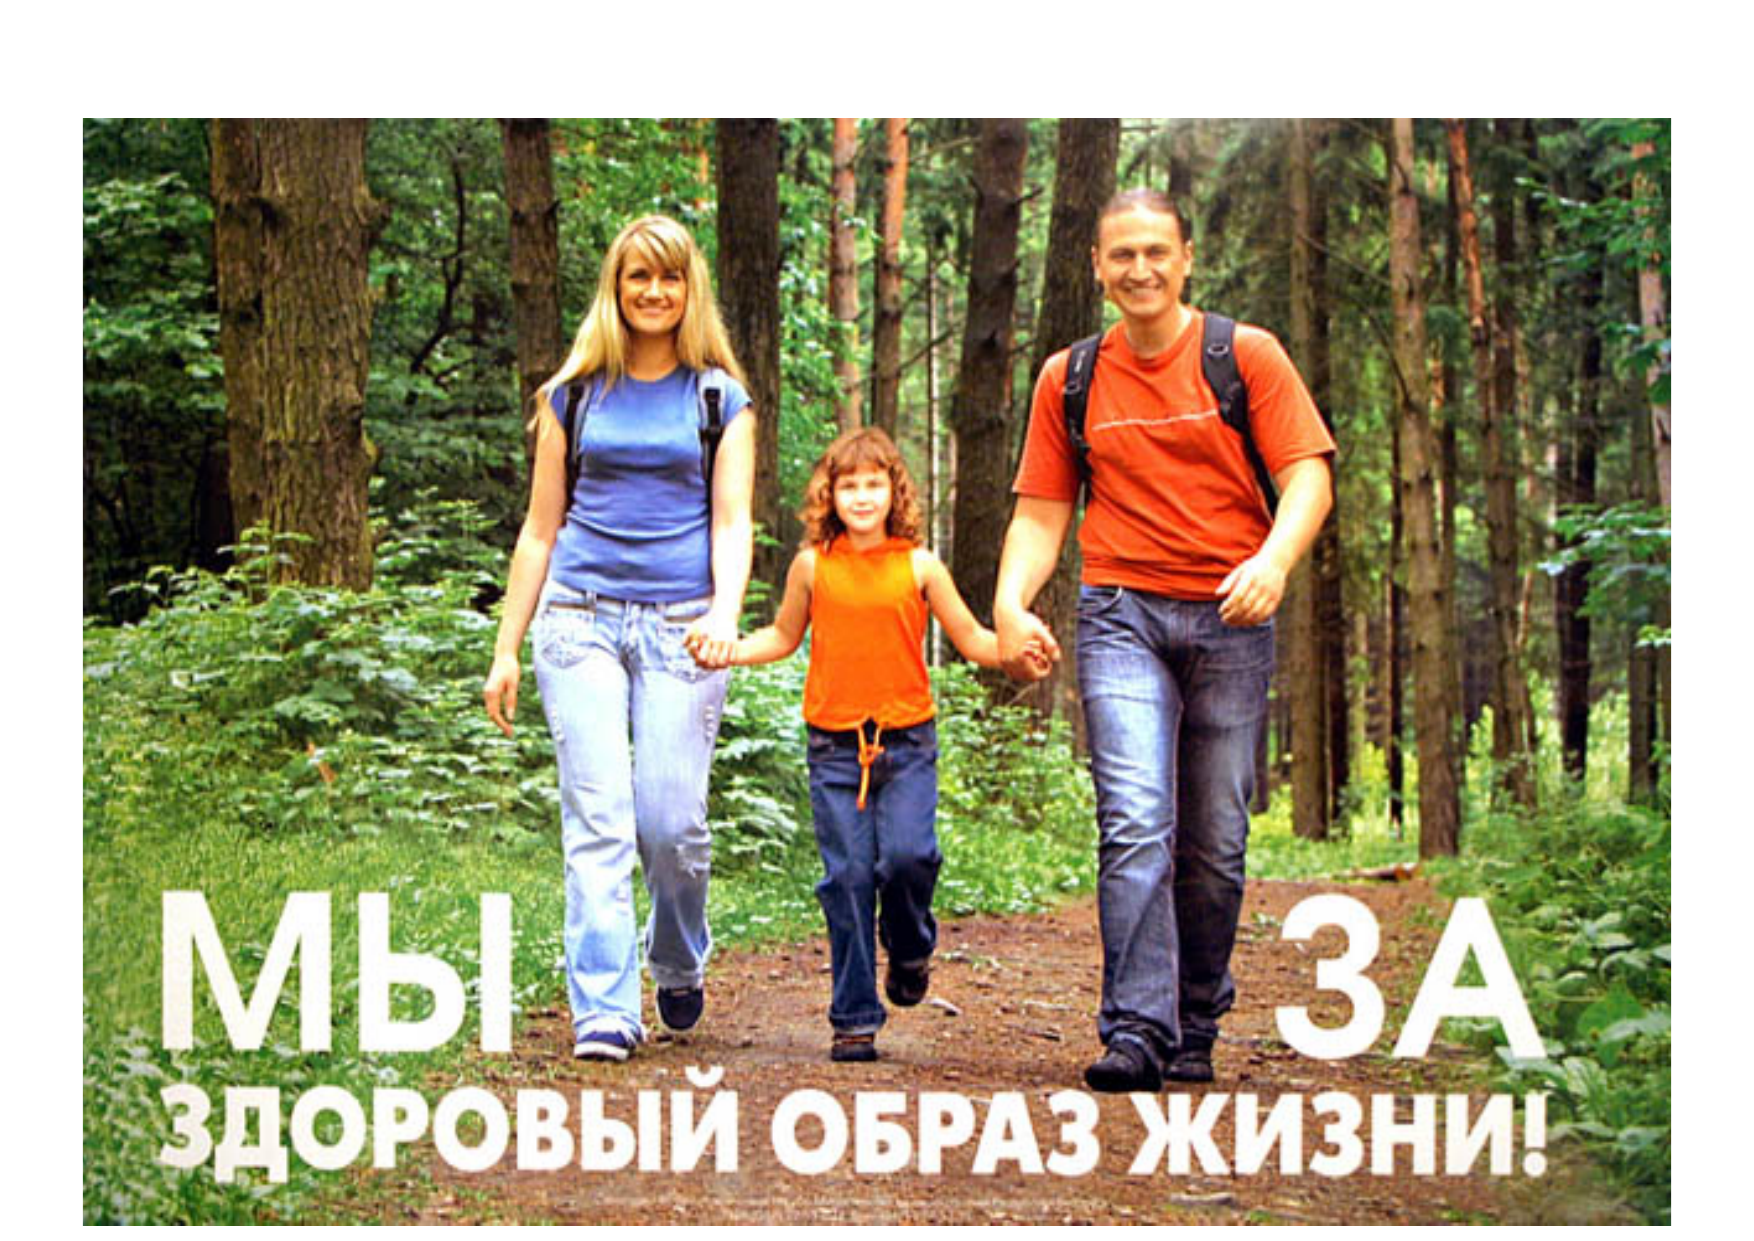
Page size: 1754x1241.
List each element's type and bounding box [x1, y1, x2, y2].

picture [82, 118, 1672, 1226]
